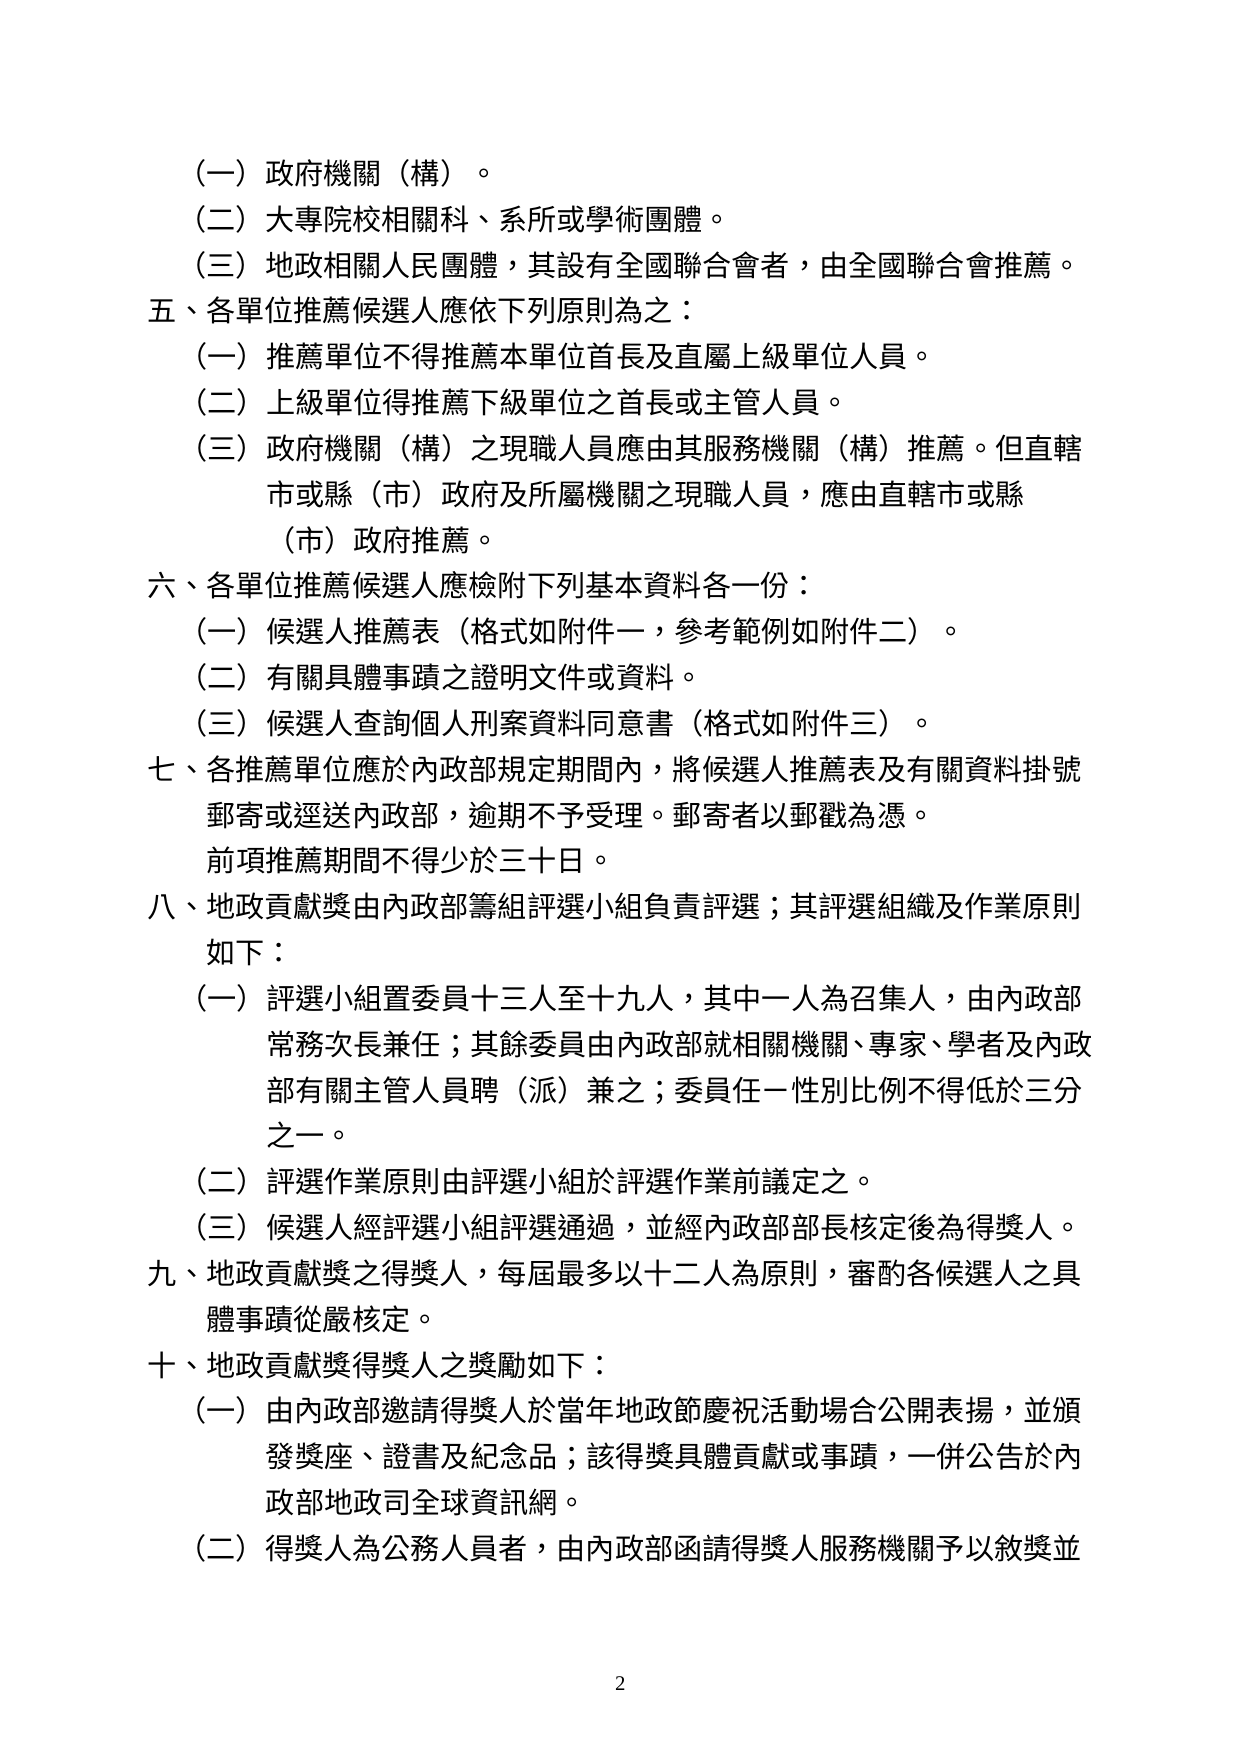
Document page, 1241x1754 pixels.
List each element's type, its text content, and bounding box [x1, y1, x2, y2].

text 七、各推薦單位應於內政部規定期間內，將候選人推薦表及有關資料掛號郵寄或逕送內政部，逾期不予受理。郵寄者以郵戳為憑。 [148, 743, 1092, 835]
text （一）推薦單位不得推薦本單位首長及直屬上級單位人員。 [178, 331, 1092, 377]
text （二）大專院校相關科、系所或學術團體。 [177, 193, 1092, 239]
text （三）政府機關（構）之現職人員應由其服務機關（構）推薦。但直轄市或縣（市）政府及所屬機關之現職人員，應由直轄市或縣（市）政府推薦。 [178, 423, 1092, 560]
text （二）上級單位得推薦下級單位之首長或主管人員。 [178, 377, 1092, 423]
text （一）評選小組置委員十三人至十九人，其中一人為召集人，由內政部常務次長兼任；其餘委員由內政部就相關機關、專家、學者及內政部有關主管人員聘（派）兼之；委員任ㄧ性別比例不得低於三分之一。 [178, 973, 1092, 1156]
text 十、地政貢獻獎得獎人之獎勵如下： [148, 1339, 1092, 1385]
text （一）政府機關（構）。 [177, 148, 1092, 193]
text （一）由內政部邀請得獎人於當年地政節慶祝活動場合公開表揚，並頒發獎座、證書及紀念品；該得獎具體貢獻或事蹟，一併公告於內政部地政司全球資訊網。 [177, 1385, 1092, 1523]
text 八、地政貢獻獎由內政部籌組評選小組負責評選；其評選組織及作業原則如下： [148, 881, 1092, 973]
text （二）得獎人為公務人員者，由內政部函請得獎人服務機關予以敘獎並 [177, 1523, 1092, 1568]
text （一）候選人推薦表（格式如附件一，參考範例如附件二）。 [178, 606, 1092, 652]
text （三）候選人經評選小組評選通過，並經內政部部長核定後為得獎人。 [178, 1202, 1092, 1248]
text 九、地政貢獻獎之得獎人，每屆最多以十二人為原則，審酌各候選人之具體事蹟從嚴核定。 [148, 1248, 1092, 1339]
text （二）有關具體事蹟之證明文件或資料。 [178, 652, 1092, 698]
text （二）評選作業原則由評選小組於評選作業前議定之。 [178, 1156, 1092, 1202]
text （三）候選人查詢個人刑案資料同意書（格式如附件三）。 [178, 698, 1092, 743]
text 五、各單位推薦候選人應依下列原則為之： [148, 285, 1092, 331]
text 前項推薦期間不得少於三十日。 [206, 835, 1092, 881]
text （三）地政相關人民團體，其設有全國聯合會者，由全國聯合會推薦。 [177, 239, 1092, 285]
text 六、各單位推薦候選人應檢附下列基本資料各一份： [148, 560, 1092, 606]
